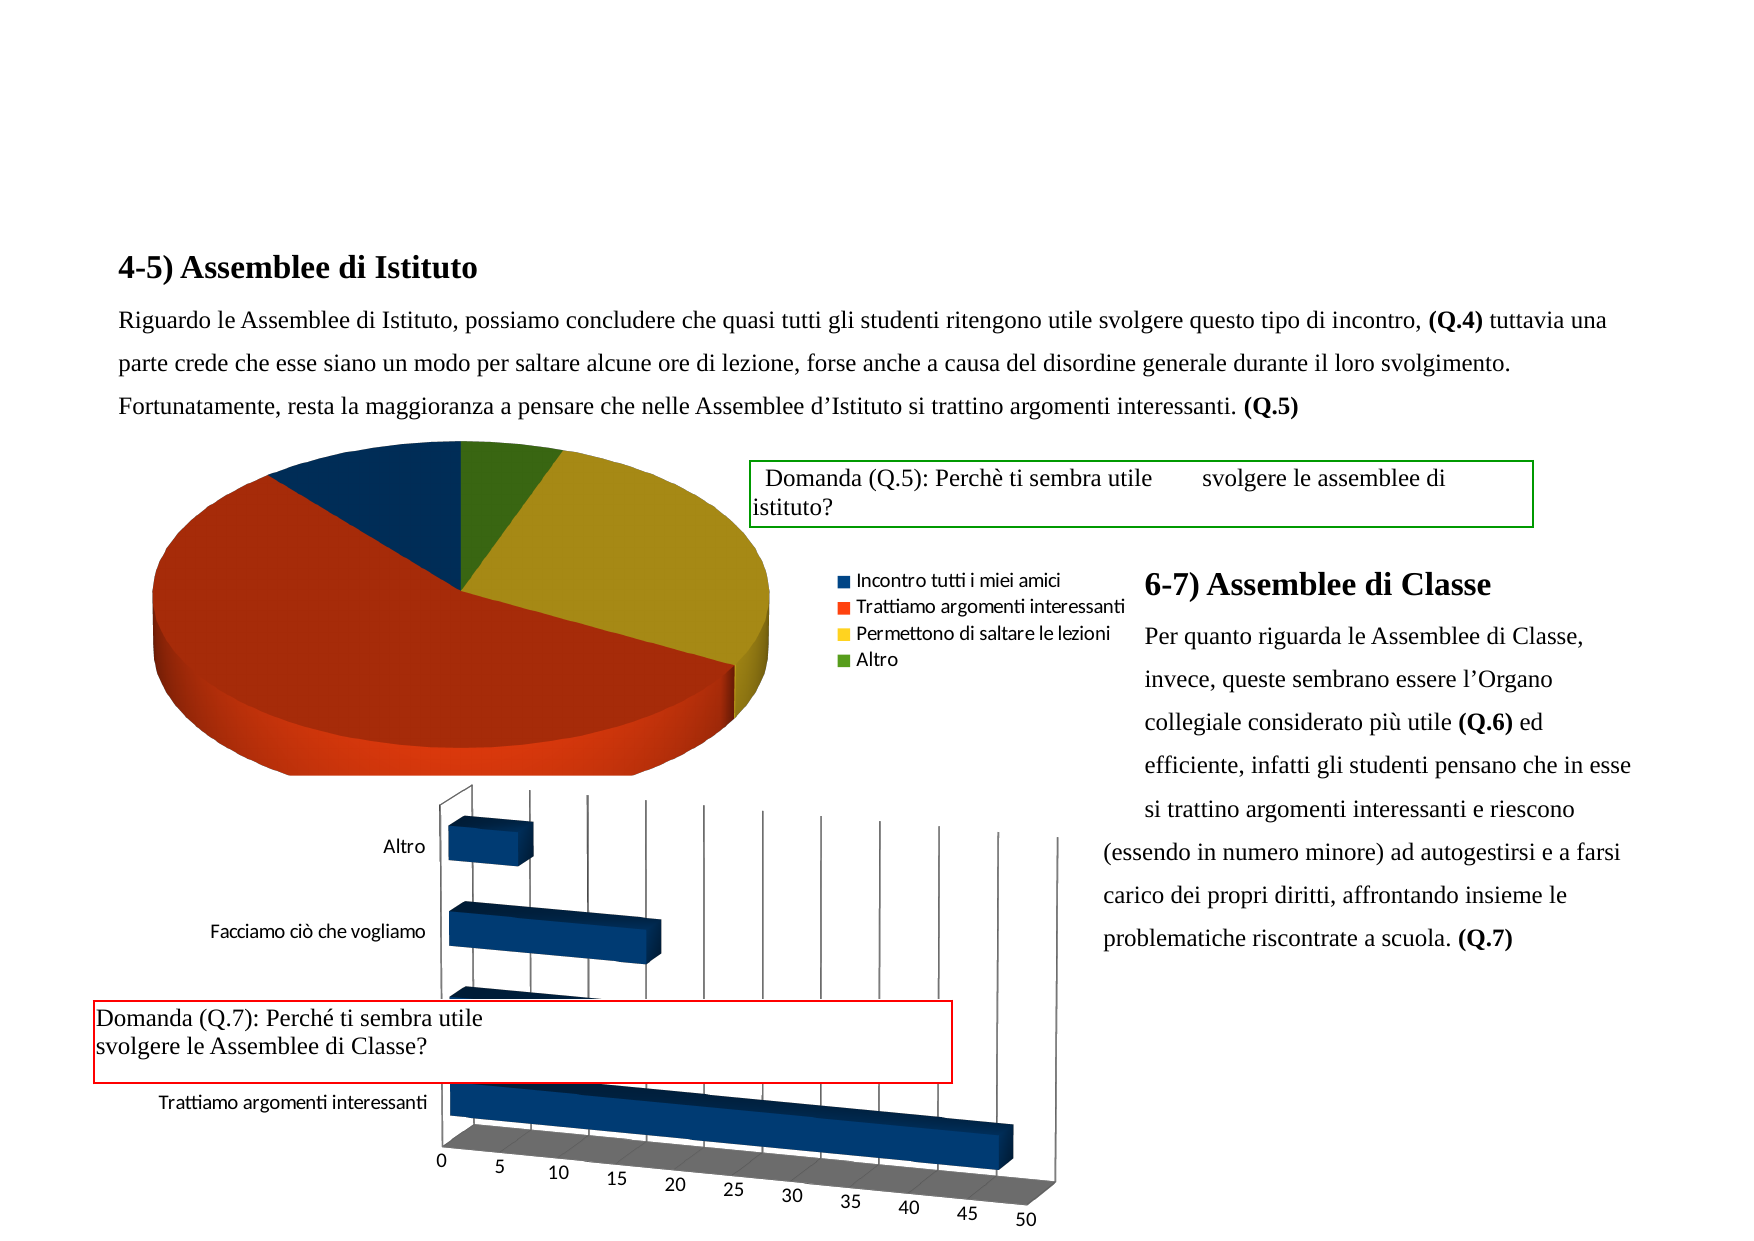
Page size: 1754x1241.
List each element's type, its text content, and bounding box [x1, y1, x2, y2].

text svolgere le Assemblee di Classe? [96, 1031, 950, 1060]
text Domanda (Q.5): Perchè ti sembra utile svolgere le assemblee di istituto? [752, 463, 1531, 520]
text Riguardo le Assemblee di Istituto, possiamo concludere che quasi tutti gli studenti ritengono utile svolgere questo tipo di incontro, (Q.4) tuttavia una parte crede che esse siano un modo per saltare alcune ore di lezione, forse anche a causa del disordine generale durante il loro svolgimento. Fortunatamente, resta la maggioranza a pensare che nelle Assemblee d’Istituto si trattino argomenti interessanti. (Q.5) [118, 305, 1636, 420]
text Domanda (Q.7): Perché ti sembra utile [96, 1003, 950, 1031]
text 6-7) Assemblee di Classe [1145, 564, 1636, 602]
text 4-5) Assemblee di Istituto [118, 247, 1636, 286]
text Per quanto riguarda le Assemblee di Classe, invece, queste sembrano essere l’Organo collegiale considerato più utile (Q.6) ed efficiente, infatti gli studenti pensano che in esse si trattino argomenti interessanti e riescono (essendo in numero minore) ad autogestirsi e a farsi carico dei propri diritti, affrontando insieme le problematiche riscontrate a scuola. (Q.7) [1103, 621, 1636, 952]
